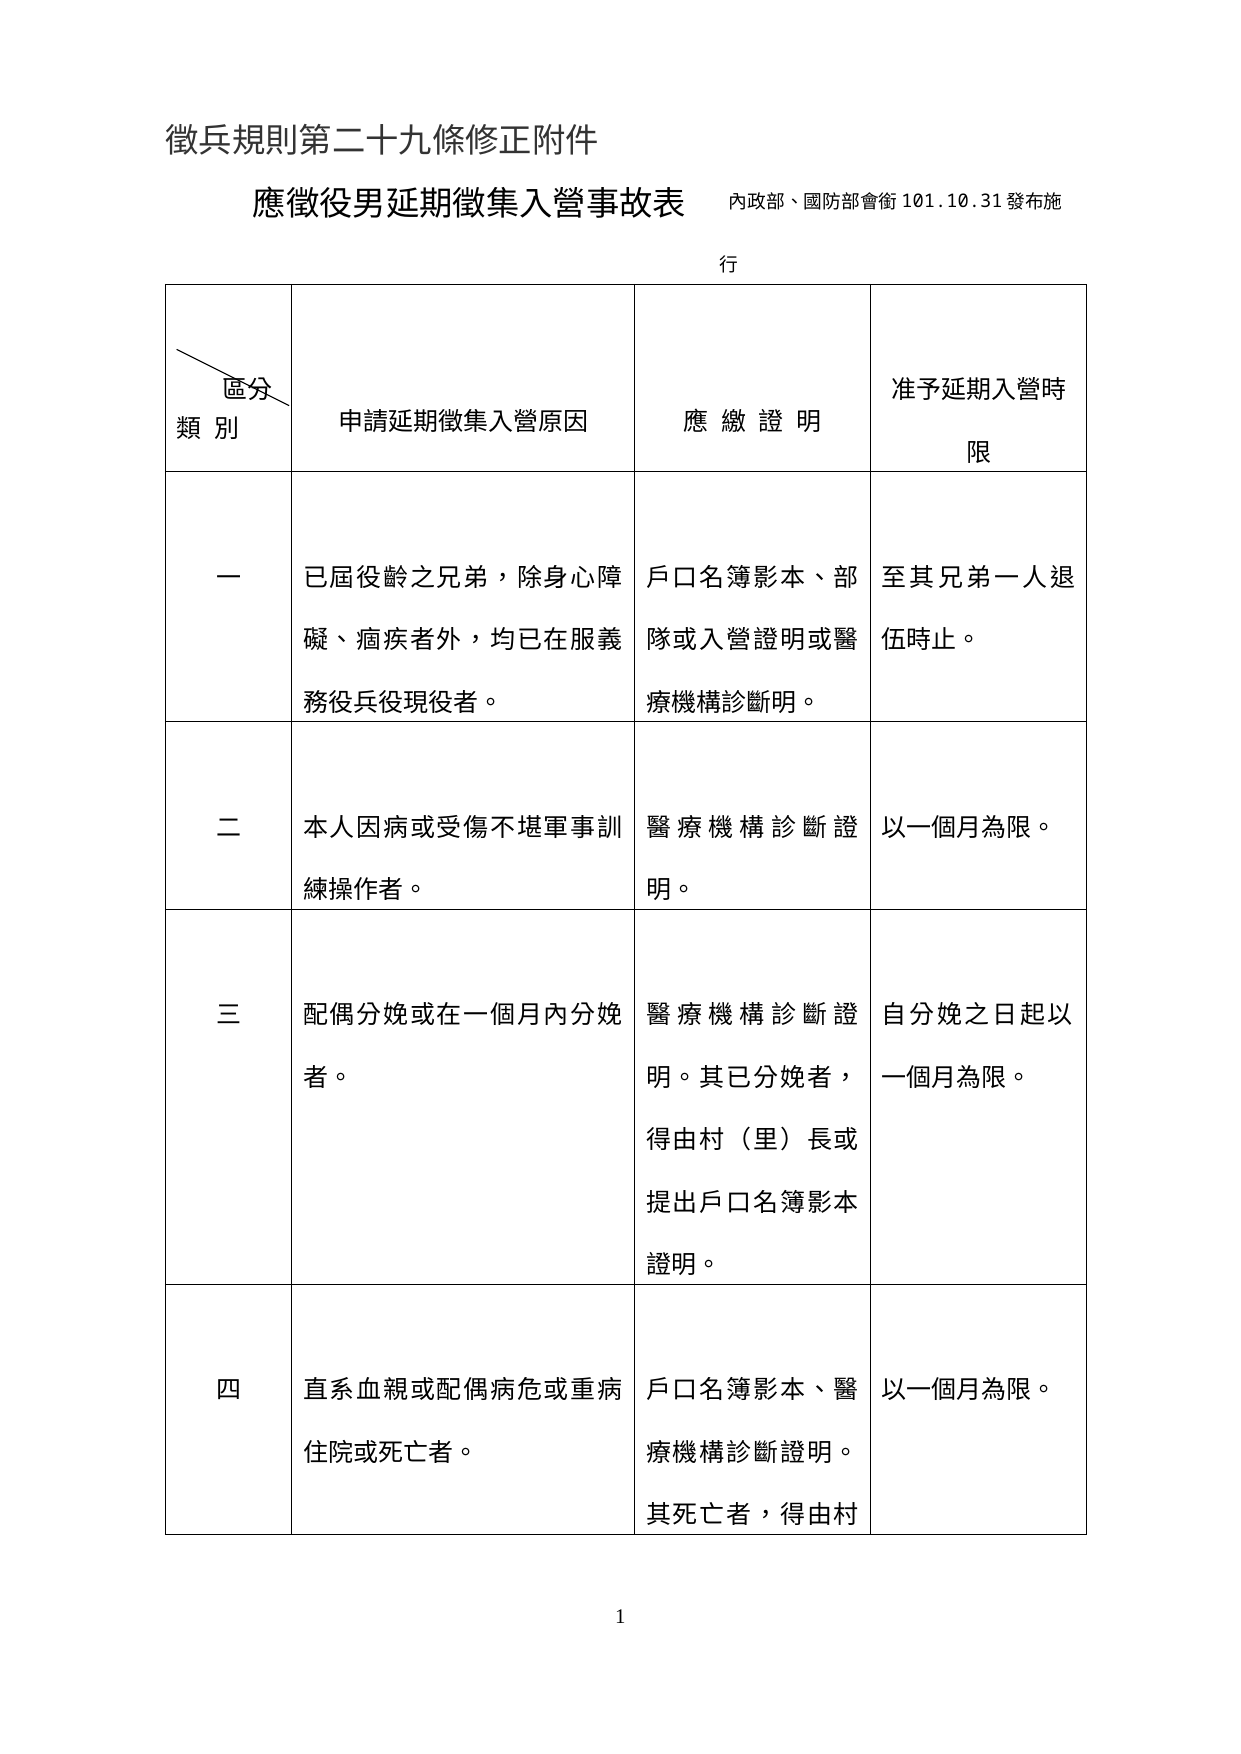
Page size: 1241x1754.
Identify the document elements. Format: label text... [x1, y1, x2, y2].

table_cell 四 [166, 1285, 291, 1534]
table_cell 戶口名簿影本、醫療機構診斷證明。其死亡者，得由村 [635, 1285, 870, 1534]
table_header 准予延期入營時限 [871, 285, 1086, 471]
table_cell 自分娩之日起以一個月為限。 [871, 910, 1086, 1284]
table_cell 戶口名簿影本、部隊或入營證明或醫療機構診斷明。 [635, 472, 870, 721]
table_cell 本人因病或受傷不堪軍事訓練操作者。 [292, 722, 634, 909]
table_cell 二 [166, 722, 291, 909]
table_cell 以一個月為限。 [871, 1285, 1086, 1534]
table_cell 配偶分娩或在一個月內分娩者。 [292, 910, 634, 1284]
table_cell 醫療機構診斷證明。 [635, 722, 870, 909]
text 徵兵規則第二十九條修正附件 [165, 96, 1075, 159]
table_cell 以一個月為限。 [871, 722, 1086, 909]
table_cell 醫療機構診斷證明。其已分娩者，得由村（里）長或提出戶口名簿影本證明。 [635, 910, 870, 1284]
table_header 區分 類 別 [166, 285, 291, 471]
table_cell 直系血親或配偶病危或重病住院或死亡者。 [292, 1285, 634, 1534]
table_header 申請延期徵集入營原因 [292, 285, 634, 471]
text 應徵役男延期徵集入營事故表 內政部、國防部會銜101.10.31發布施行 [253, 159, 1075, 284]
table_cell 一 [166, 472, 291, 721]
table_cell 已屆役齡之兄弟，除身心障礙、痼疾者外，均已在服義務役兵役現役者。 [292, 472, 634, 721]
table_header 應 繳 證 明 [635, 285, 870, 471]
table_cell 至其兄弟一人退伍時止。 [871, 472, 1086, 721]
table_cell 三 [166, 910, 291, 1284]
